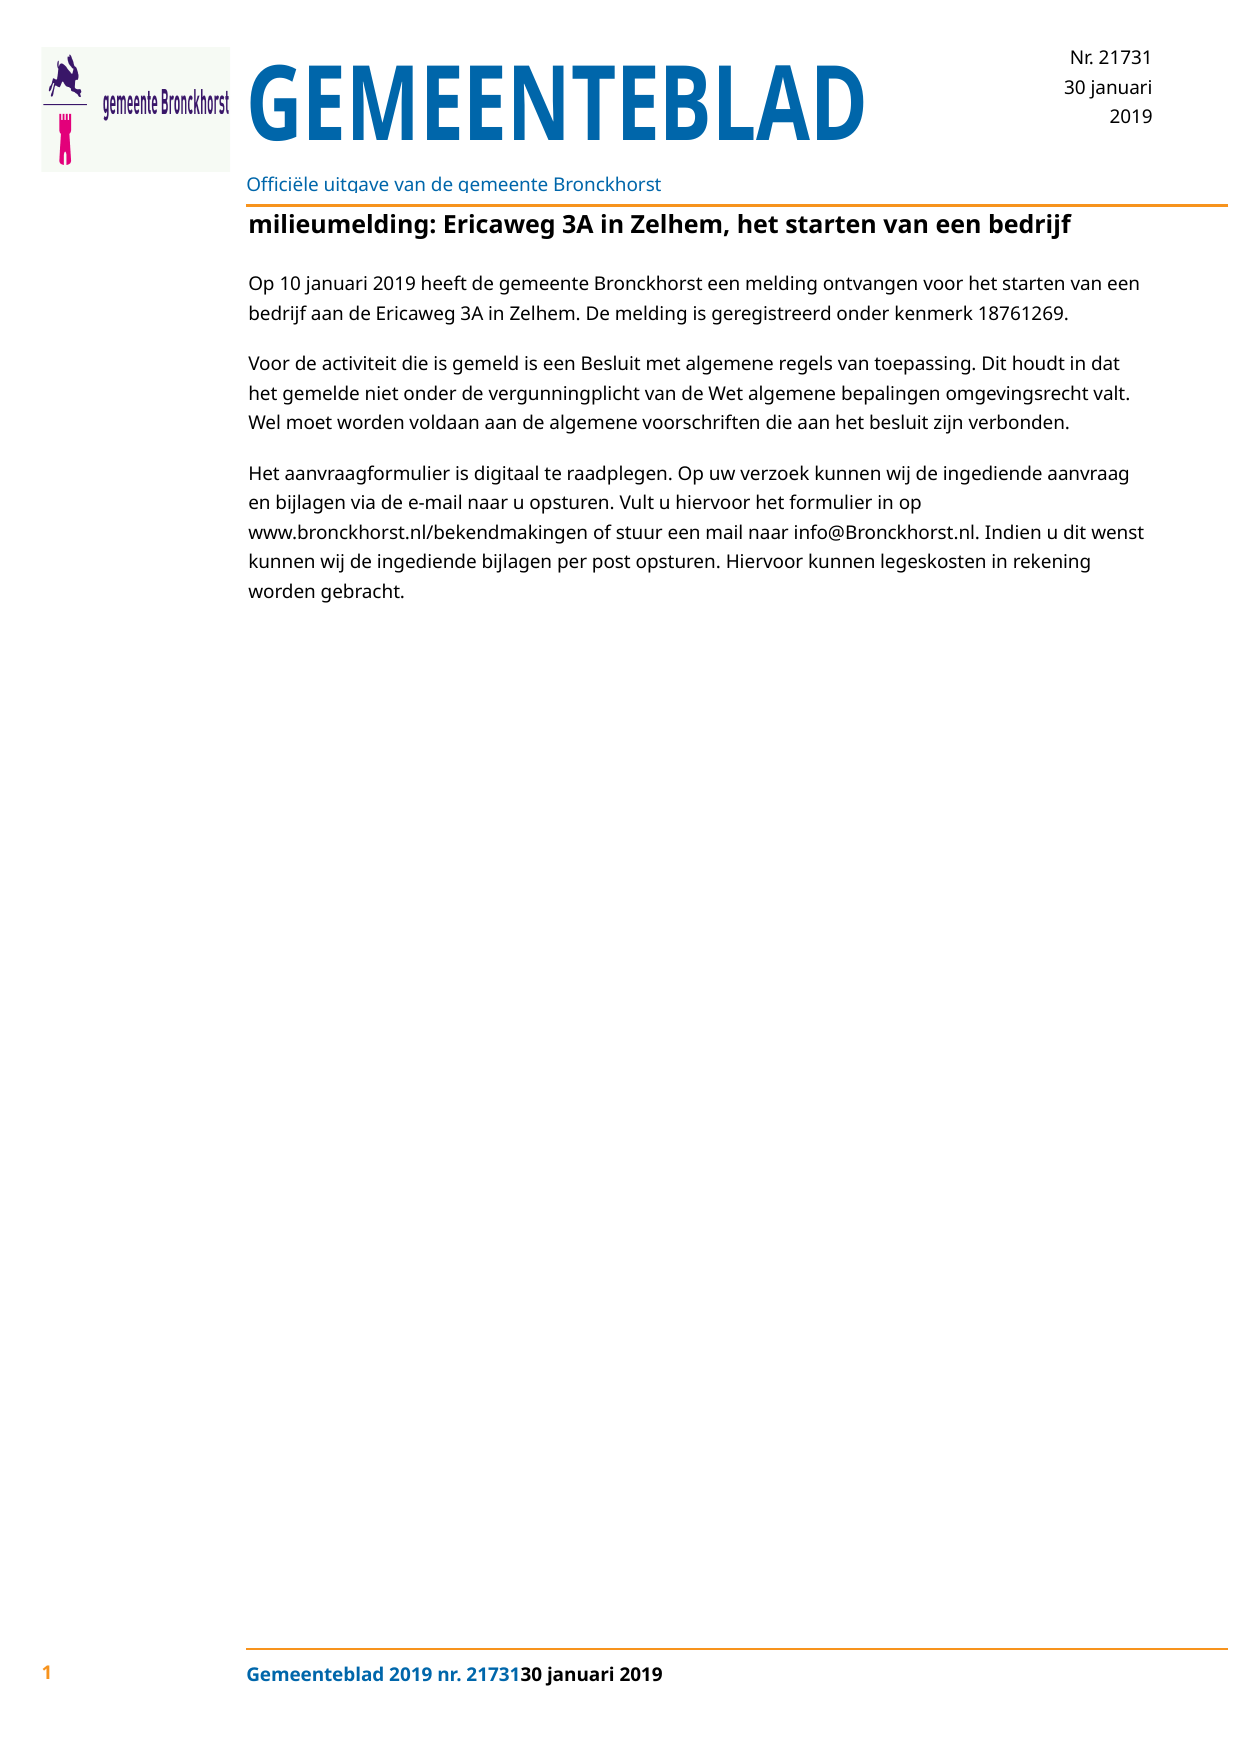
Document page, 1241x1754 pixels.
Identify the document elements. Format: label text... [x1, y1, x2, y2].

picture [41, 47, 231, 172]
text Voor de activiteit die is gemeld is een Besluit met algemene regels van toepassing. Dit houdt in dat het gemelde niet onder de vergunningplicht van de Wet algemene bepalingen omgevingsrecht valt. Wel moet worden voldaan aan de algemene voorschriften die aan het besluit zijn verbonden. [248, 350, 1152, 435]
text milieumelding: Ericaweg 3A in Zelhem, het starten van een bedrijf [248, 207, 1152, 241]
text Het aanvraagformulier is digitaal te raadplegen. Op uw verzoek kunnen wij de ingediende aanvraag en bijlagen via de e-mail naar u opsturen. Vult u hiervoor het formulier in op www.bronckhorst.nl/bekendmakingen of stuur een mail naar info@Bronckhorst.nl. Indien u dit wenst kunnen wij de ingediende bijlagen per post opsturen. Hiervoor kunnen legeskosten in rekening worden gebracht. [248, 460, 1152, 604]
text Op 10 januari 2019 heeft de gemeente Bronckhorst een melding ontvangen voor het starten van een bedrijf aan de Ericaweg 3A in Zelhem. De melding is geregistreerd onder kenmerk 18761269. [248, 270, 1152, 326]
